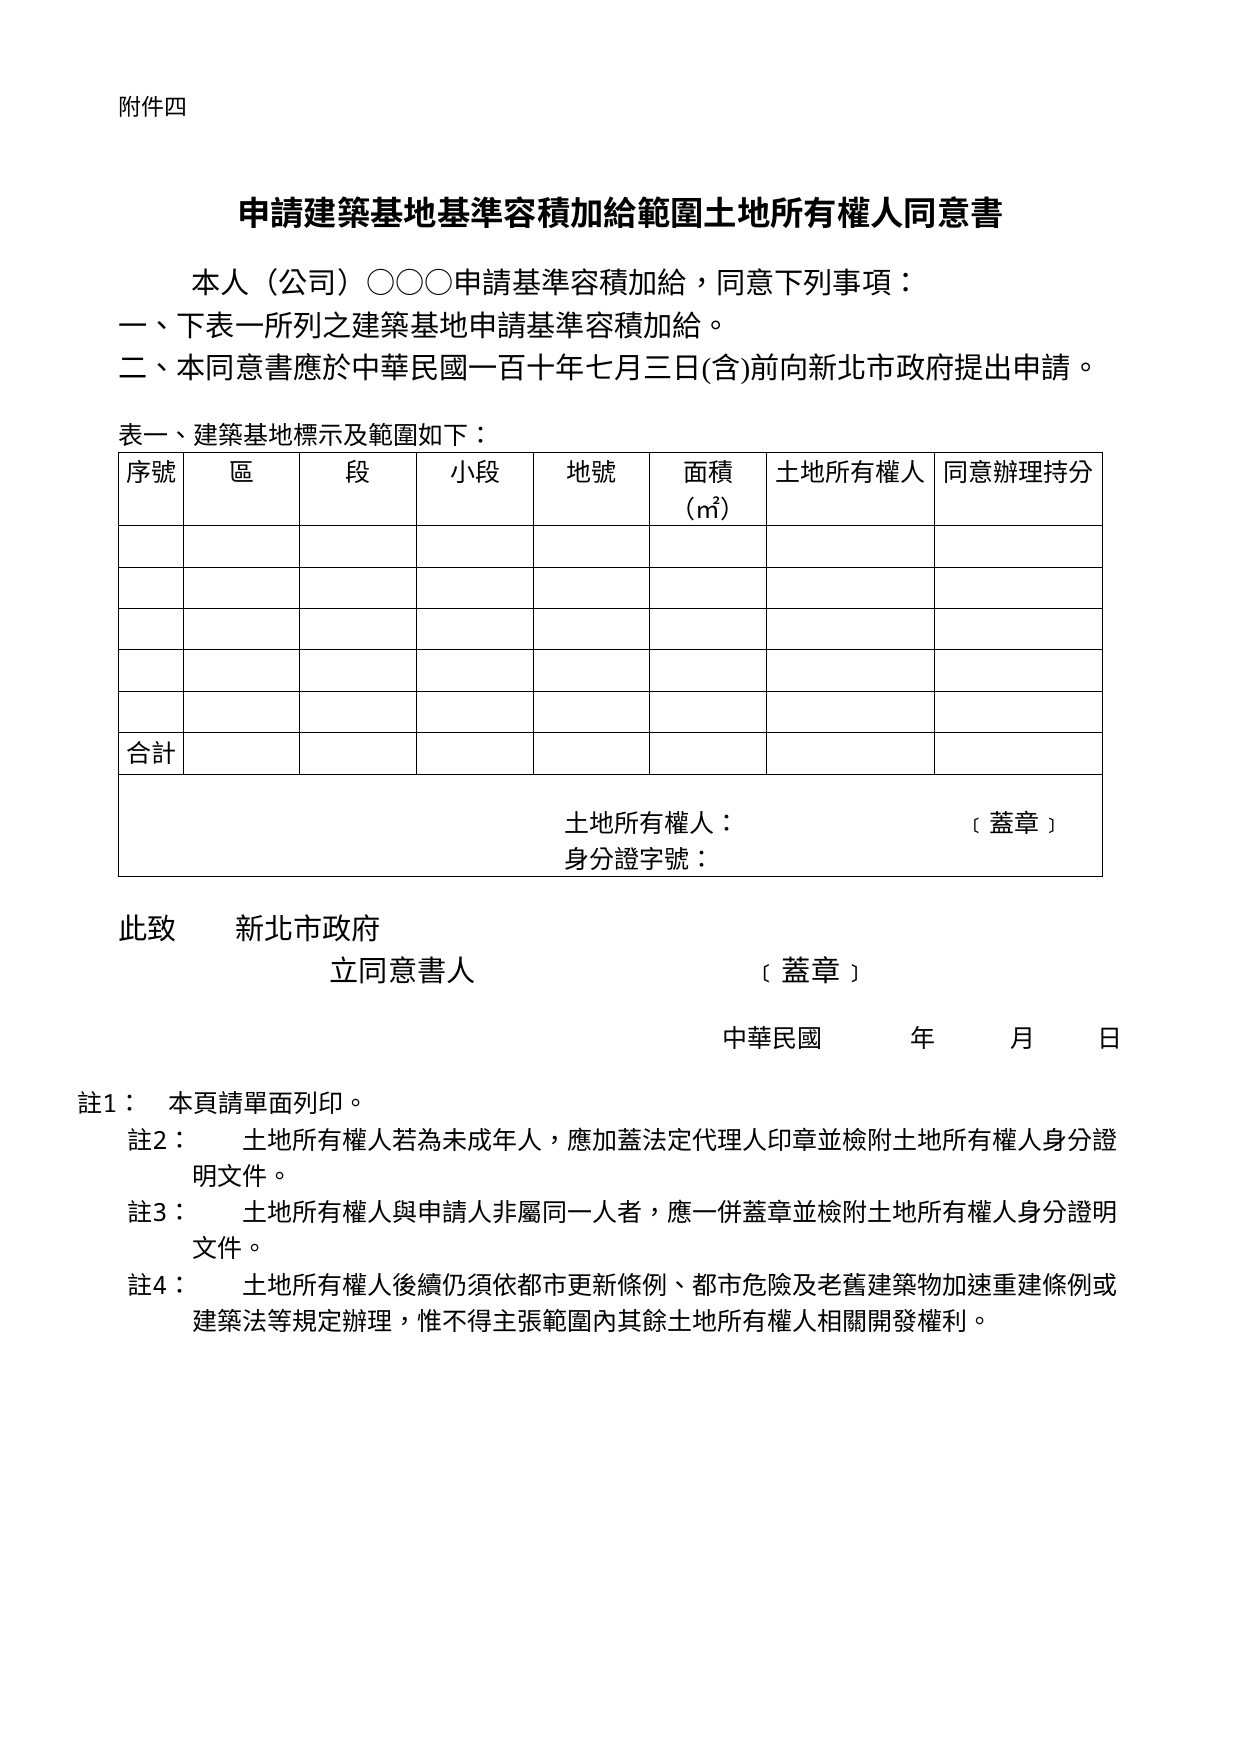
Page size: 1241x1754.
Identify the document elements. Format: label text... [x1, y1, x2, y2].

list 土地所有權人後續仍須依都市更新條例、都市危險及老舊建築物加速重建條例或建築法等規定辦理，惟不得主張範圍內其餘土地所有權人相關開發權利。 [192, 1265, 1122, 1338]
table_cell [417, 650, 533, 691]
table_cell [935, 692, 1102, 732]
table_header 土地所有權人 [767, 453, 934, 525]
table_cell [300, 568, 416, 608]
table_cell [935, 609, 1102, 649]
table_cell [119, 692, 183, 732]
list 本頁請單面列印。 [118, 1084, 1122, 1120]
table_cell [300, 650, 416, 691]
table_cell [119, 650, 183, 691]
table_cell [300, 733, 416, 773]
table_cell [767, 650, 934, 691]
table_cell [650, 692, 766, 732]
text 申請建築基地基準容積加給範圍土地所有權人同意書 [118, 187, 1122, 235]
table_cell [300, 526, 416, 567]
table_cell 土地所有權人： ﹝蓋章﹞ 身分證字號： [119, 775, 1102, 876]
table_cell [417, 692, 533, 732]
table_cell [534, 733, 649, 773]
table_header 同意辦理持分 [935, 453, 1102, 525]
table_cell [534, 692, 649, 732]
table_cell [184, 692, 299, 732]
table_cell [184, 609, 299, 649]
table_header 地號 [534, 453, 649, 525]
table_header 序號 [119, 453, 183, 525]
table_cell [119, 609, 183, 649]
table_cell [534, 650, 649, 691]
table_cell [767, 568, 934, 608]
table_cell [935, 568, 1102, 608]
table_cell [767, 526, 934, 567]
table_cell [650, 733, 766, 773]
table_cell [935, 526, 1102, 567]
text 立同意書人 ﹝蓋章﹞ [118, 948, 1122, 990]
table_header 段 [300, 453, 416, 525]
list 土地所有權人與申請人非屬同一人者，應一併蓋章並檢附土地所有權人身分證明文件。 [192, 1193, 1122, 1265]
table_cell 合計 [119, 733, 183, 773]
table_header 面積（㎡） [650, 453, 766, 525]
table_cell [184, 650, 299, 691]
text 二、本同意書應於中華民國一百十年七月三日(含)前向新北市政府提出申請。 [118, 344, 1122, 387]
table_cell [184, 733, 299, 773]
table_cell [417, 568, 533, 608]
table_header 小段 [417, 453, 533, 525]
table_cell [767, 609, 934, 649]
table_cell [119, 568, 183, 608]
table_cell [417, 609, 533, 649]
table_cell [534, 526, 649, 567]
table_cell [650, 650, 766, 691]
text 一、下表一所列之建築基地申請基準容積加給。 [118, 302, 1122, 344]
table_cell [767, 733, 934, 773]
table_cell [650, 526, 766, 567]
text 此致 新北市政府 [118, 906, 1122, 948]
table_header 區 [184, 453, 299, 525]
table_cell [184, 526, 299, 567]
table_cell [534, 609, 649, 649]
table_cell [767, 692, 934, 732]
list 土地所有權人若為未成年人，應加蓋法定代理人印章並檢附土地所有權人身分證明文件。 [192, 1120, 1122, 1193]
text 本人（公司）○○○申請基準容積加給，同意下列事項： [118, 260, 1122, 302]
table_cell [417, 733, 533, 773]
text 中華民國 年 月 日 [118, 1019, 1122, 1055]
table_cell [417, 526, 533, 567]
table_cell [300, 692, 416, 732]
table_cell [935, 733, 1102, 773]
table_cell [300, 609, 416, 649]
table_cell [650, 609, 766, 649]
table_cell [935, 650, 1102, 691]
text 表一、建築基地標示及範圍如下： [118, 416, 1122, 452]
table_cell [119, 526, 183, 567]
table_cell [184, 568, 299, 608]
table_cell [534, 568, 649, 608]
table_cell [650, 568, 766, 608]
